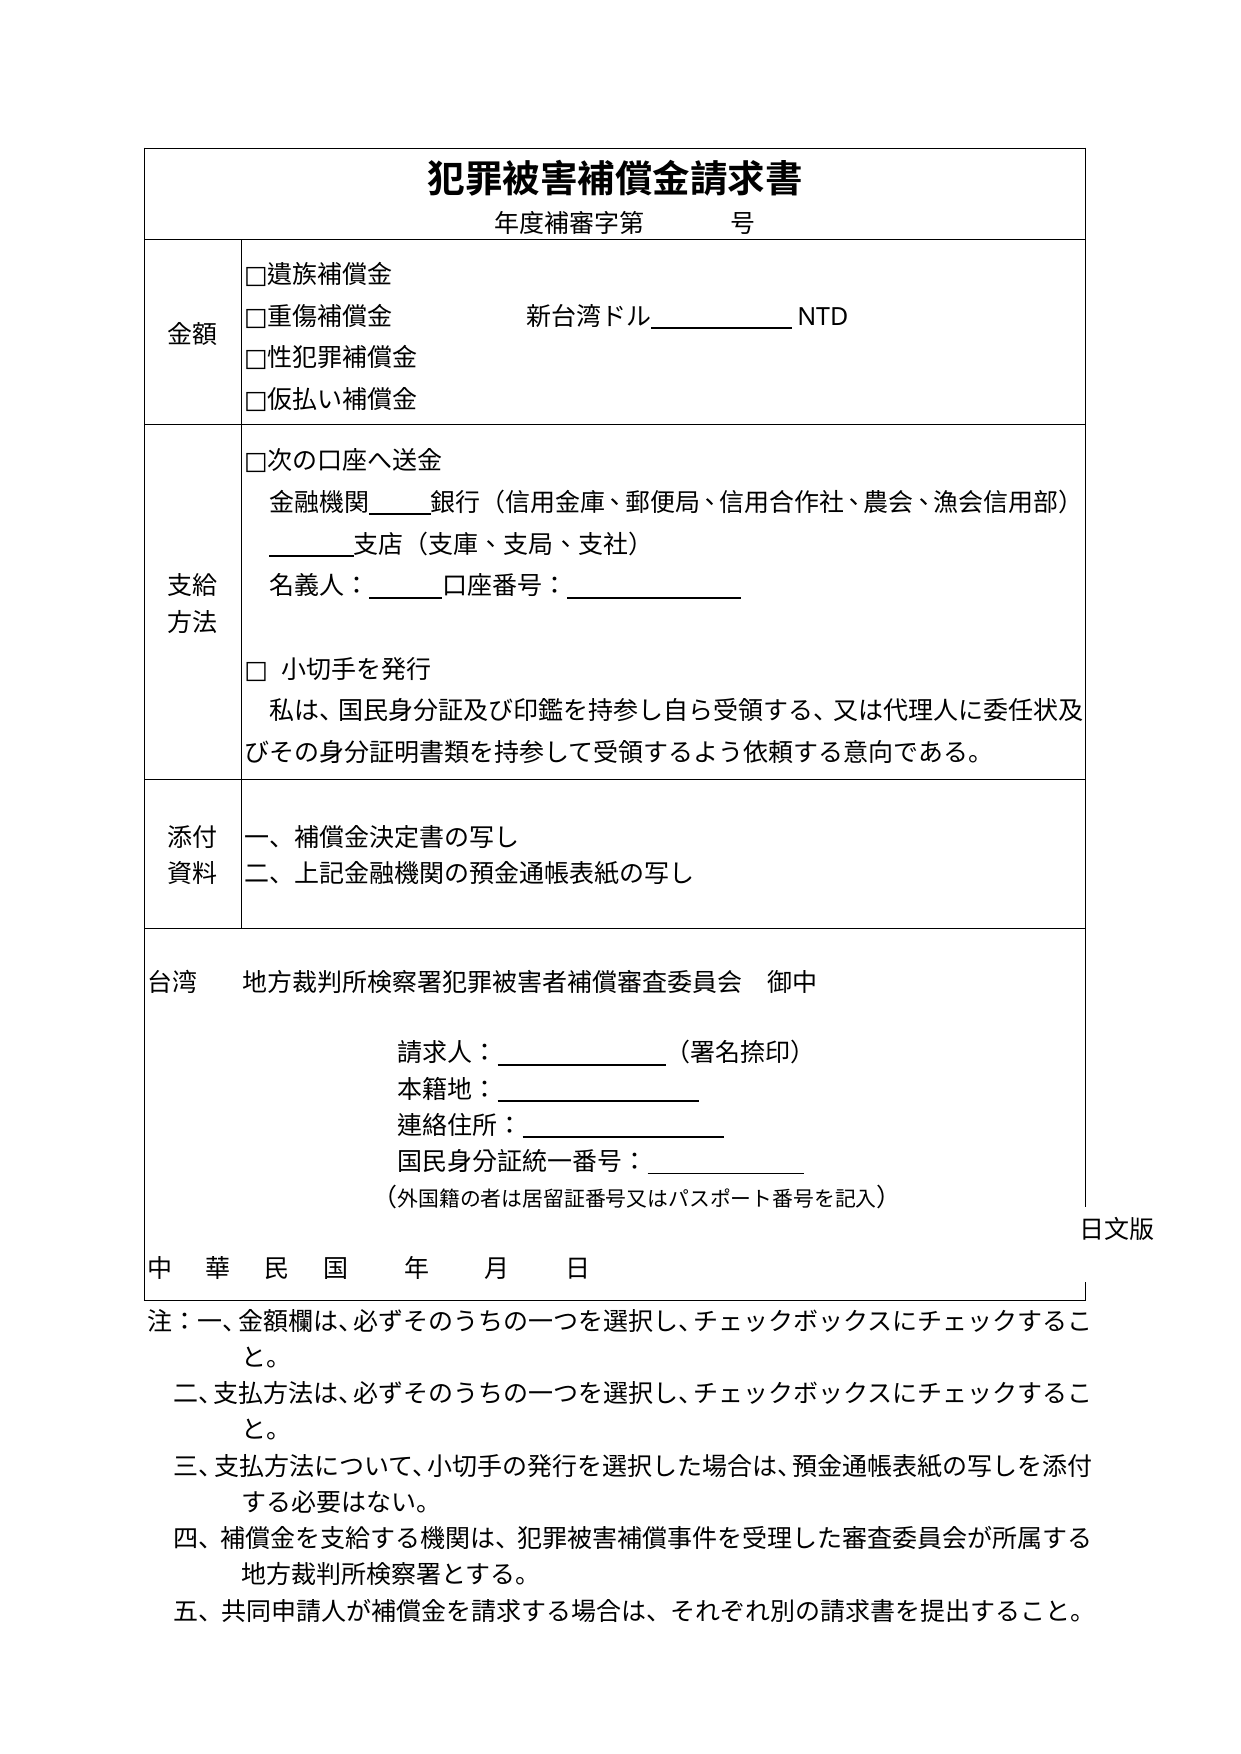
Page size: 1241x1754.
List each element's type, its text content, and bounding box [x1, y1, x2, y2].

text 日文版 [1079, 1209, 1204, 1245]
text [1067, 1207, 1217, 1282]
table_cell 台湾 地方裁判所検察署犯罪被害者補償審査委員会 御中 請求人： （署名捺印） 本籍地： 連絡住所： 国民身分証統一番号： （外国籍の者は居留証番号又はパスポート番号を記入） 中 華 民 国 年 月 日 [145, 929, 1085, 1300]
table_cell 支給 方法 [145, 425, 241, 779]
table_cell □遺族補償金 □重傷補償金 新台湾ドル NTD □性犯罪補償金 □仮払い補償金 [242, 240, 1085, 424]
table_cell □次の口座へ送金 金融機関 銀行（信用金庫、郵便局、信用合作社、農会、漁会信用部） 支店（支庫、支局、支社） 名義人： 口座番号： 小切手を発行 私は、国民身分証及び印鑑を持参し自ら受領する、又は代理人に委任状及びその身分証明書類を持参して受領するよう依頼する意向である。 [242, 425, 1085, 779]
text 二、支払方法は、必ずそのうちの一つを選択し、チェックボックスにチェックすること。 [148, 1374, 1092, 1446]
table_cell 添付 資料 [145, 780, 241, 927]
text 四、補償金を支給する機関は、犯罪被害補償事件を受理した審査委員会が所属する地方裁判所検察署とする。 [148, 1519, 1092, 1591]
text 三、支払方法について、小切手の発行を選択した場合は、預金通帳表紙の写しを添付する必要はない。 [148, 1446, 1092, 1519]
table_cell 金額 [145, 240, 241, 424]
table_header 犯罪被害補償金請求書 年度補審字第 号 [145, 149, 1085, 239]
text 注：一、金額欄は、必ずそのうちの一つを選択し、チェックボックスにチェックすること。 [148, 1301, 1092, 1374]
table_cell 一、補償金決定書の写し 二、上記金融機関の預金通帳表紙の写し [242, 780, 1085, 927]
text 五、共同申請人が補償金を請求する場合は、それぞれ別の請求書を提出すること。 [148, 1591, 1092, 1627]
